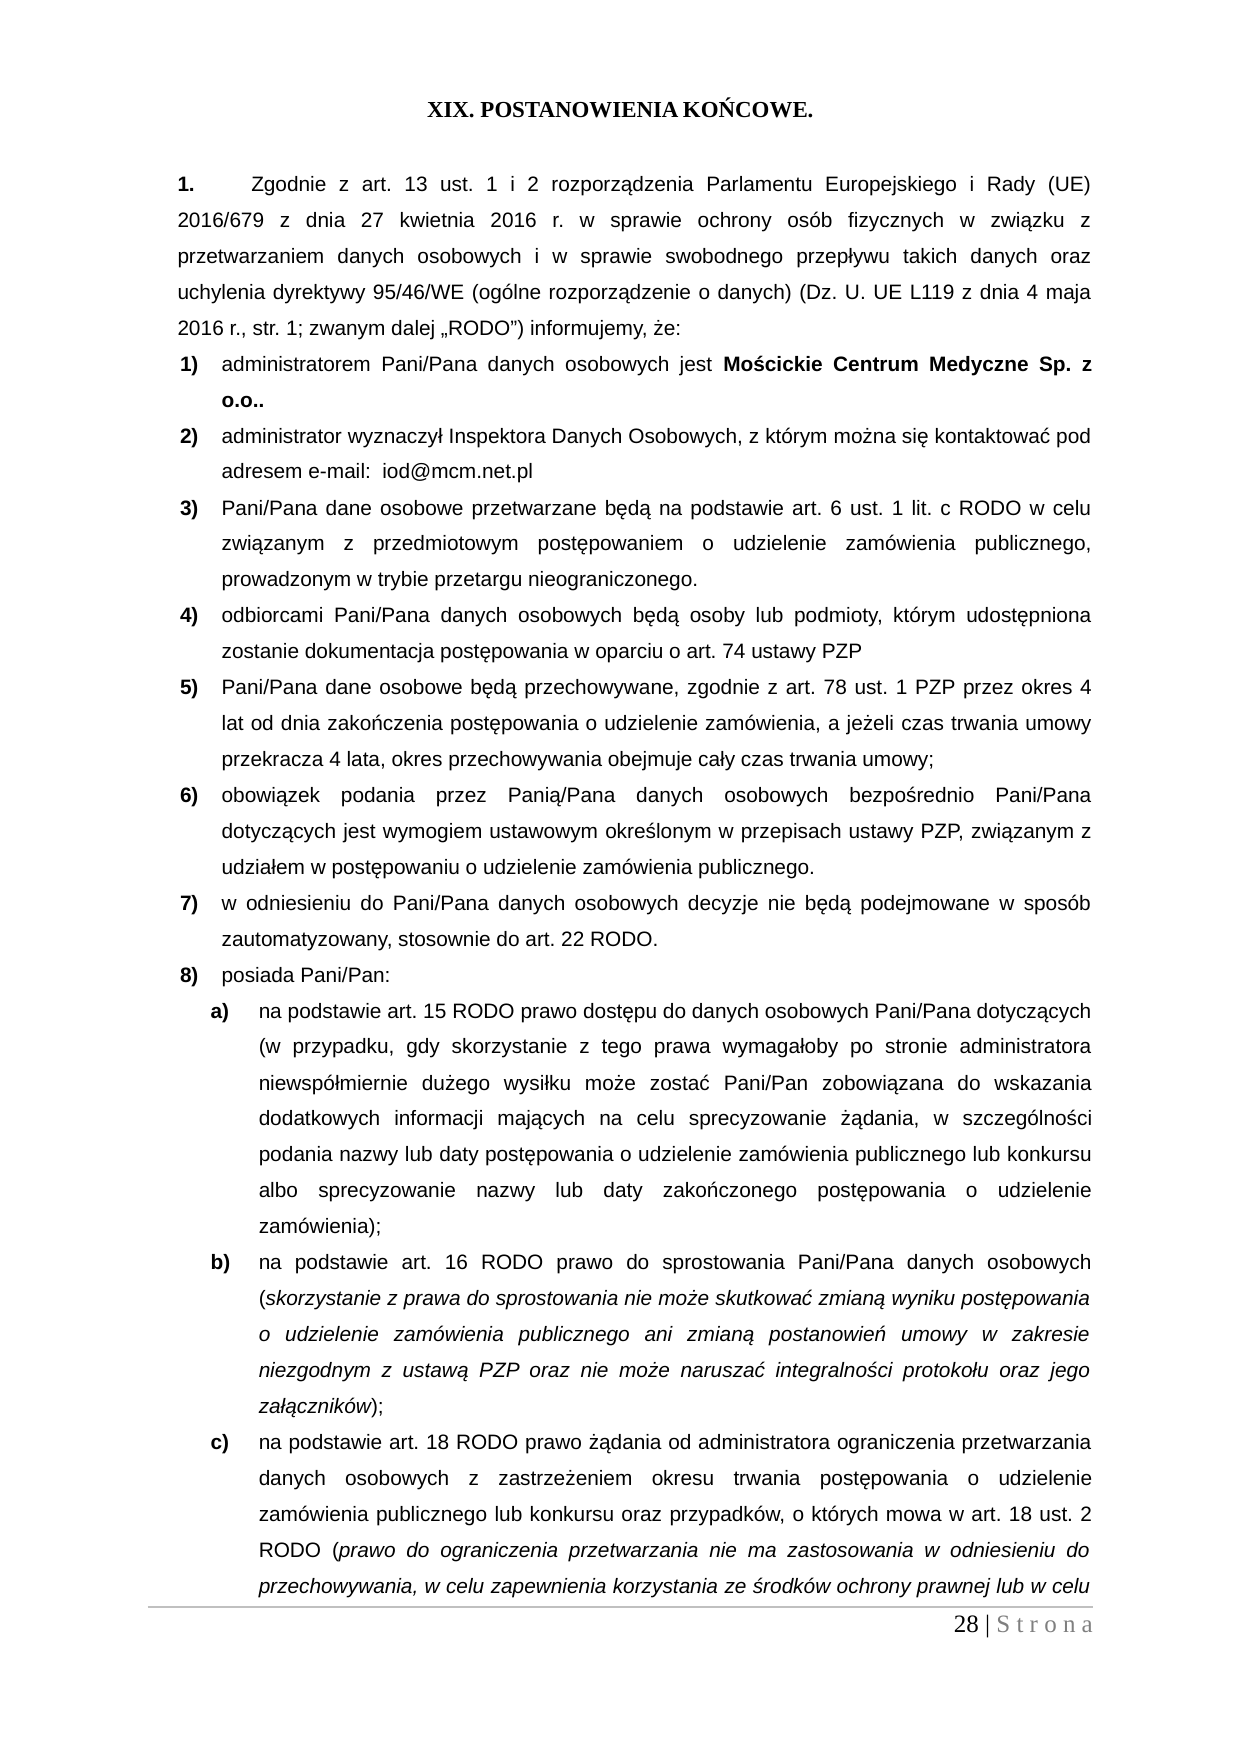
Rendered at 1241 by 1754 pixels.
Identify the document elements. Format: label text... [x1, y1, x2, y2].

list na podstawie art. 16 RODO prawo do sprostowania Pani/Pana danych osobowych (skorzystanie z prawa do sprostowania nie może skutkować zmianą wyniku postępowania o udzielenie zamówienia publicznego ani zmianą postanowień umowy w zakresie niezgodnym z ustawą PZP oraz nie może naruszać integralności protokołu oraz jego załączników); [210, 1250, 1093, 1418]
list administrator wyznaczył Inspektora Danych Osobowych, z którym można się kontaktować pod adresem e-mail: iod@mcm.net.pl [180, 423, 1093, 483]
list odbiorcami Pani/Pana danych osobowych będą osoby lub podmioty, którym udostępniona zostanie dokumentacja postępowania w oparciu o art. 74 ustawy PZP [180, 603, 1093, 663]
list w odniesieniu do Pani/Pana danych osobowych decyzje nie będą podejmowane w sposób zautomatyzowany, stosownie do art. 22 RODO. [180, 891, 1093, 951]
list Pani/Pana dane osobowe będą przechowywane, zgodnie z art. 78 ust. 1 PZP przez okres 4 lat od dnia zakończenia postępowania o udzielenie zamówienia, a jeżeli czas trwania umowy przekracza 4 lata, okres przechowywania obejmuje cały czas trwania umowy; [180, 675, 1093, 771]
text XIX. POSTANOWIENIA KOŃCOWE. [148, 98, 1093, 122]
list posiada Pani/Pan: [180, 962, 1093, 986]
list obowiązek podania przez Panią/Pana danych osobowych bezpośrednio Pani/Pana dotyczących jest wymogiem ustawowym określonym w przepisach ustawy PZP, związanym z udziałem w postępowaniu o udzielenie zamówienia publicznego. [180, 783, 1093, 879]
list Pani/Pana dane osobowe przetwarzane będą na podstawie art. 6 ust. 1 lit. c RODO w celu związanym z przedmiotowym postępowaniem o udzielenie zamówienia publicznego, prowadzonym w trybie przetargu nieograniczonego. [180, 495, 1093, 591]
list Zgodnie z art. 13 ust. 1 i 2 rozporządzenia Parlamentu Europejskiego i Rady (UE) 2016/679 z dnia 27 kwietnia 2016 r. w sprawie ochrony osób fizycznych w związku z przetwarzaniem danych osobowych i w sprawie swobodnego przepływu takich danych oraz uchylenia dyrektywy 95/46/WE (ogólne rozporządzenie o danych) (Dz. U. UE L119 z dnia 4 maja 2016 r., str. 1; zwanym dalej „RODO”) informujemy, że: [177, 172, 1093, 339]
list na podstawie art. 15 RODO prawo dostępu do danych osobowych Pani/Pana dotyczących (w przypadku, gdy skorzystanie z tego prawa wymagałoby po stronie administratora niewspółmiernie dużego wysiłku może zostać Pani/Pan zobowiązana do wskazania dodatkowych informacji mających na celu sprecyzowanie żądania, w szczególności podania nazwy lub daty postępowania o udzielenie zamówienia publicznego lub konkursu albo sprecyzowanie nazwy lub daty zakończonego postępowania o udzielenie zamówienia); [210, 998, 1093, 1238]
list administratorem Pani/Pana danych osobowych jest Mościckie Centrum Medyczne Sp. z o.o.. [180, 352, 1093, 411]
list na podstawie art. 18 RODO prawo żądania od administratora ograniczenia przetwarzania danych osobowych z zastrzeżeniem okresu trwania postępowania o udzielenie zamówienia publicznego lub konkursu oraz przypadków, o których mowa w art. 18 ust. 2 RODO (prawo do ograniczenia przetwarzania nie ma zastosowania w odniesieniu do przechowywania, w celu zapewnienia korzystania ze środków ochrony prawnej lub w celu [210, 1430, 1093, 1597]
